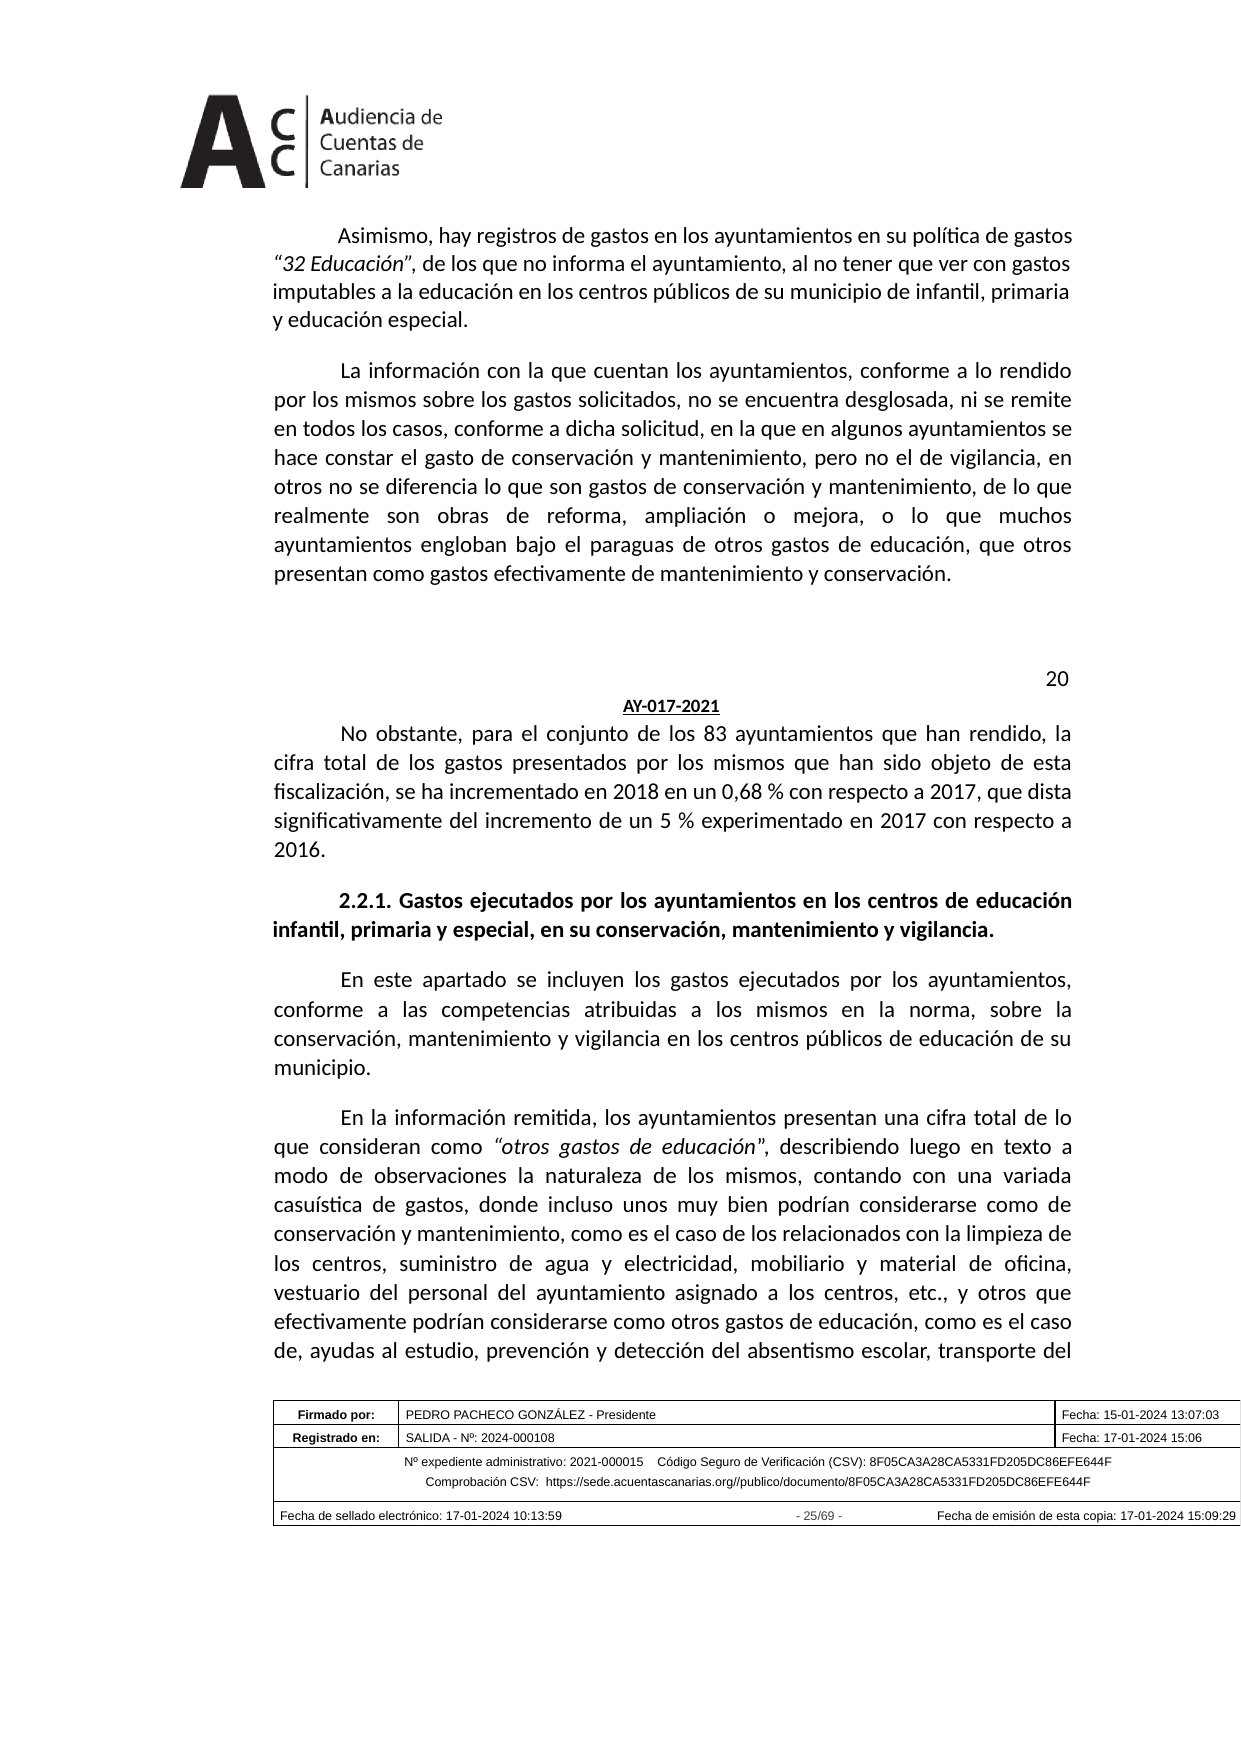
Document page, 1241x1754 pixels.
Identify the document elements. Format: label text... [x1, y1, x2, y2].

text Asimismo, hay registros de gastos en los ayuntamientos en su política de gastos “32 Educación”, de los que no informa el ayuntamiento, al no tener que ver con gastos imputables a la educación en los centros públicos de su municipio de infantil, primaria y educación especial. [272, 221, 1075, 333]
text En este apartado se incluyen los gastos ejecutados por los ayuntamientos, conforme a las competencias atribuidas a los mismos en la norma, sobre la conservación, mantenimiento y vigilancia en los centros públicos de educación de su municipio. [274, 966, 1073, 1081]
text 2.2.1. Gastos ejecutados por los ayuntamientos en los centros de educación infantil, primaria y especial, en su conservación, mantenimiento y vigilancia. [272, 886, 1073, 943]
subtitle AY-017-2021 [274, 694, 1073, 717]
text 20 [274, 664, 1074, 693]
text No obstante, para el conjunto de los 83 ayuntamientos que han rendido, la cifra total de los gastos presentados por los mismos que han sido objeto de esta fiscalización, se ha incrementado en 2018 en un 0,68 % con respecto a 2017, que dista significativamente del incremento de un 5 % experimentado en 2017 con respecto a 2016. [274, 719, 1073, 863]
text La información con la que cuentan los ayuntamientos, conforme a lo rendido por los mismos sobre los gastos solicitados, no se encuentra desglosada, ni se remite en todos los casos, conforme a dicha solicitud, en la que en algunos ayuntamientos se hace constar el gasto de conservación y mantenimiento, pero no el de vigilancia, en otros no se diferencia lo que son gastos de conservación y mantenimiento, de lo que realmente son obras de reforma, ampliación o mejora, o lo que muchos ayuntamientos engloban bajo el paraguas de otros gastos de educación, que otros presentan como gastos efectivamente de mantenimiento y conservación. [274, 356, 1073, 587]
text En la información remitida, los ayuntamientos presentan una cifra total de lo que consideran como “otros gastos de educación”, describiendo luego en texto a modo de observaciones la naturaleza de los mismos, contando con una variada casuística de gastos, donde incluso unos muy bien podrían considerarse como de conservación y mantenimiento, como es el caso de los relacionados con la limpieza de los centros, suministro de agua y electricidad, mobiliario y material de oficina, vestuario del personal del ayuntamiento asignado a los centros, etc., y otros que efectivamente podrían considerarse como otros gastos de educación, como es el caso de, ayudas al estudio, prevención y detección del absentismo escolar, transporte del [274, 1103, 1073, 1364]
